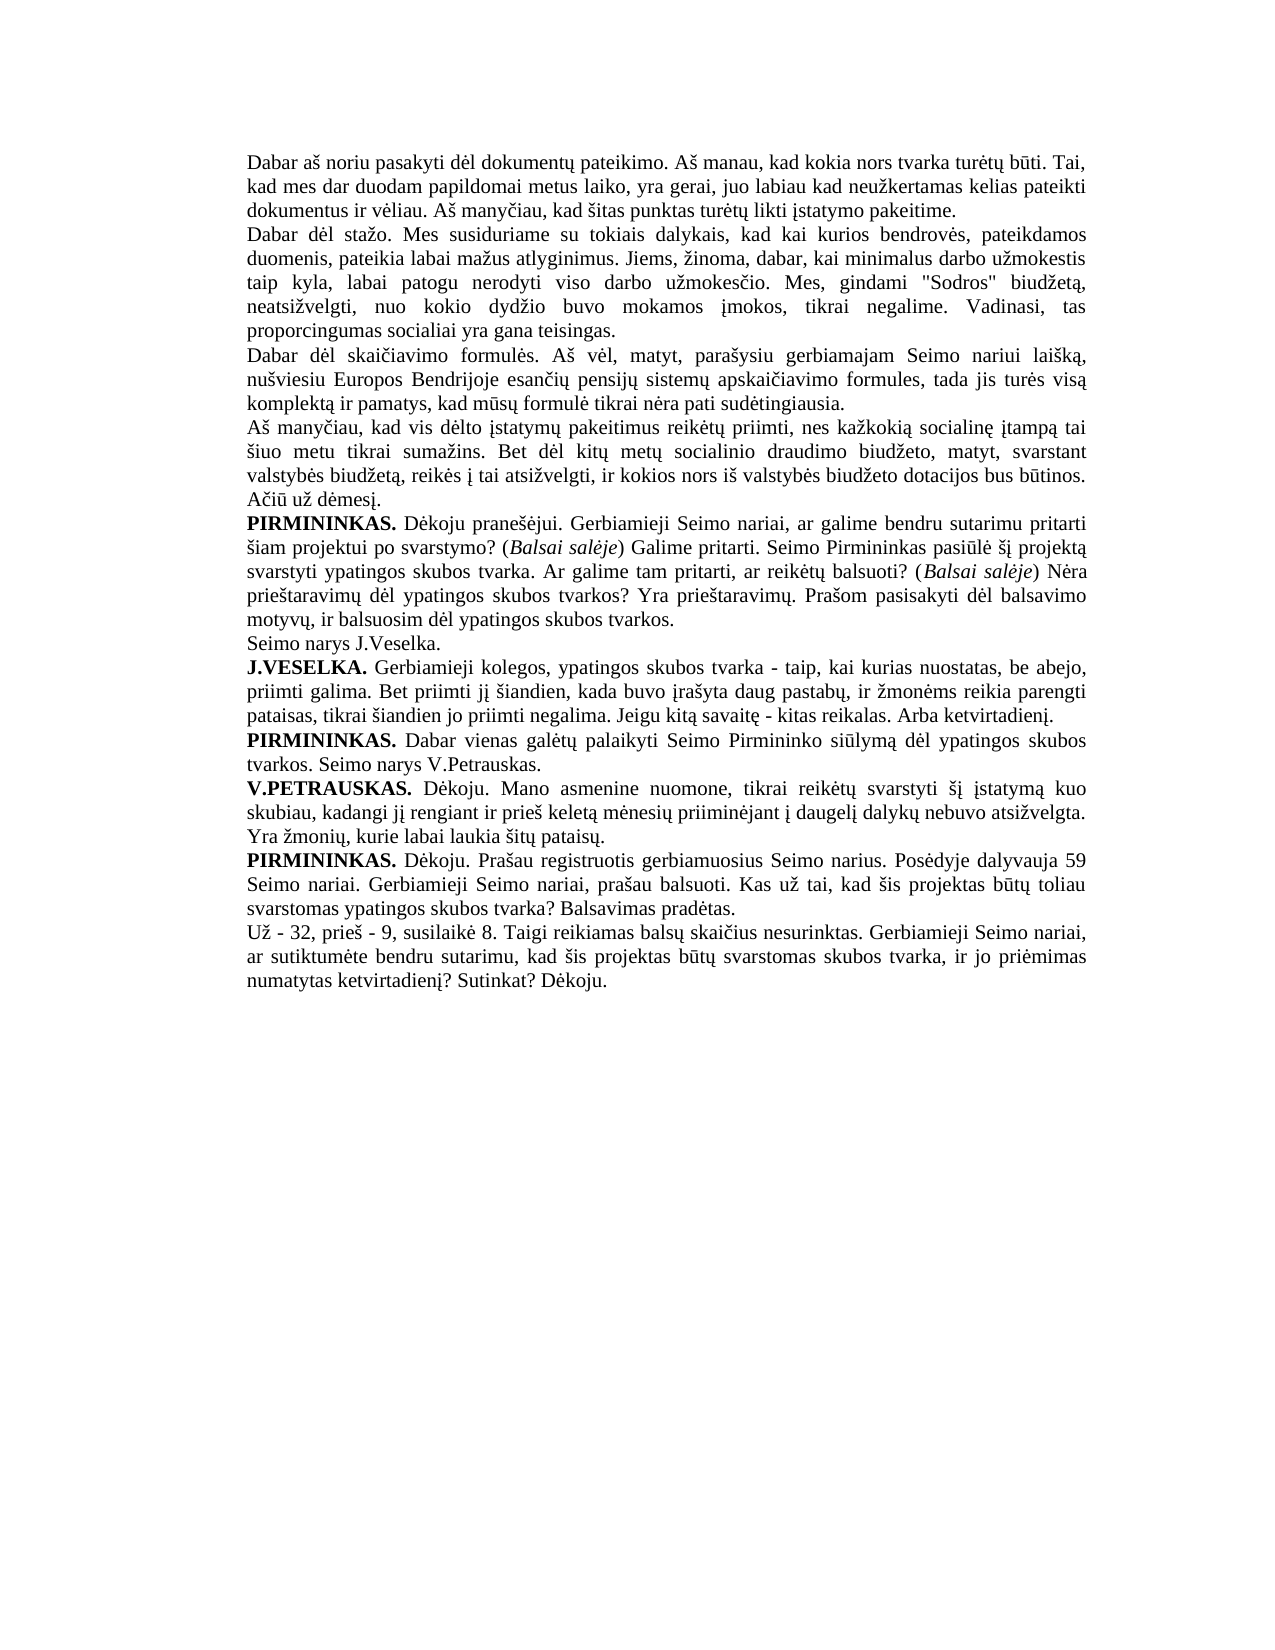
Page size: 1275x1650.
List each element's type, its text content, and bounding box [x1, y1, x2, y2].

text Už - 32, prieš - 9, susilaikė 8. Taigi reikiamas balsų skaičius nesurinktas. Gerbiamieji Seimo nariai, ar sutiktumėte bendru sutarimu, kad šis projektas būtų svarstomas skubos tvarka, ir jo priėmimas numatytas ketvirtadienį? Sutinkat? Dėkoju. [247, 920, 1087, 992]
text PIRMININKAS. Dabar vienas galėtų palaikyti Seimo Pirmininko siūlymą dėl ypatingos skubos tvarkos. Seimo narys V.Petrauskas. [247, 727, 1087, 776]
text Seimo narys J.Veselka. [247, 631, 1087, 655]
text PIRMININKAS. Dėkoju. Prašau registruotis gerbiamuosius Seimo narius. Posėdyje dalyvauja 59 Seimo nariai. Gerbiamieji Seimo nariai, prašau balsuoti. Kas už tai, kad šis projektas būtų toliau svarstomas ypatingos skubos tvarka? Balsavimas pradėtas. [247, 848, 1087, 920]
text V.PETRAUSKAS. Dėkoju. Mano asmenine nuomone, tikrai reikėtų svarstyti šį įstatymą kuo skubiau, kadangi jį rengiant ir prieš keletą mėnesių priiminėjant į daugelį dalykų nebuvo atsižvelgta. Yra žmonių, kurie labai laukia šitų pataisų. [247, 776, 1087, 848]
text Aš manyčiau, kad vis dėlto įstatymų pakeitimus reikėtų priimti, nes kažkokią socialinę įtampą tai šiuo metu tikrai sumažins. Bet dėl kitų metų socialinio draudimo biudžeto, matyt, svarstant valstybės biudžetą, reikės į tai atsižvelgti, ir kokios nors iš valstybės biudžeto dotacijos bus būtinos. Ačiū už dėmesį. [247, 415, 1087, 511]
text Dabar dėl skaičiavimo formulės. Aš vėl, matyt, parašysiu gerbiamajam Seimo nariui laišką, nušviesiu Europos Bendrijoje esančių pensijų sistemų apskaičiavimo formules, tada jis turės visą komplektą ir pamatys, kad mūsų formulė tikrai nėra pati sudėtingiausia. [247, 342, 1087, 415]
text PIRMININKAS. Dėkoju pranešėjui. Gerbiamieji Seimo nariai, ar galime bendru sutarimu pritarti šiam projektui po svarstymo? (Balsai salėje) Galime pritarti. Seimo Pirmininkas pasiūlė šį projektą svarstyti ypatingos skubos tvarka. Ar galime tam pritarti, ar reikėtų balsuoti? (Balsai salėje) Nėra prieštaravimų dėl ypatingos skubos tvarkos? Yra prieštaravimų. Prašom pasisakyti dėl balsavimo motyvų, ir balsuosim dėl ypatingos skubos tvarkos. [247, 511, 1087, 631]
text Dabar aš noriu pasakyti dėl dokumentų pateikimo. Aš manau, kad kokia nors tvarka turėtų būti. Tai, kad mes dar duodam papildomai metus laiko, yra gerai, juo labiau kad neužkertamas kelias pateikti dokumentus ir vėliau. Aš manyčiau, kad šitas punktas turėtų likti įstatymo pakeitime. [247, 150, 1087, 222]
text Dabar dėl stažo. Mes susiduriame su tokiais dalykais, kad kai kurios bendrovės, pateikdamos duomenis, pateikia labai mažus atlyginimus. Jiems, žinoma, dabar, kai minimalus darbo užmokestis taip kyla, labai patogu nerodyti viso darbo užmokesčio. Mes, gindami "Sodros" biudžetą, neatsižvelgti, nuo kokio dydžio buvo mokamos įmokos, tikrai negalime. Vadinasi, tas proporcingumas socialiai yra gana teisingas. [247, 222, 1087, 342]
text J.VESELKA. Gerbiamieji kolegos, ypatingos skubos tvarka - taip, kai kurias nuostatas, be abejo, priimti galima. Bet priimti jį šiandien, kada buvo įrašyta daug pastabų, ir žmonėms reikia parengti pataisas, tikrai šiandien jo priimti negalima. Jeigu kitą savaitę - kitas reikalas. Arba ketvirtadienį. [247, 655, 1087, 727]
